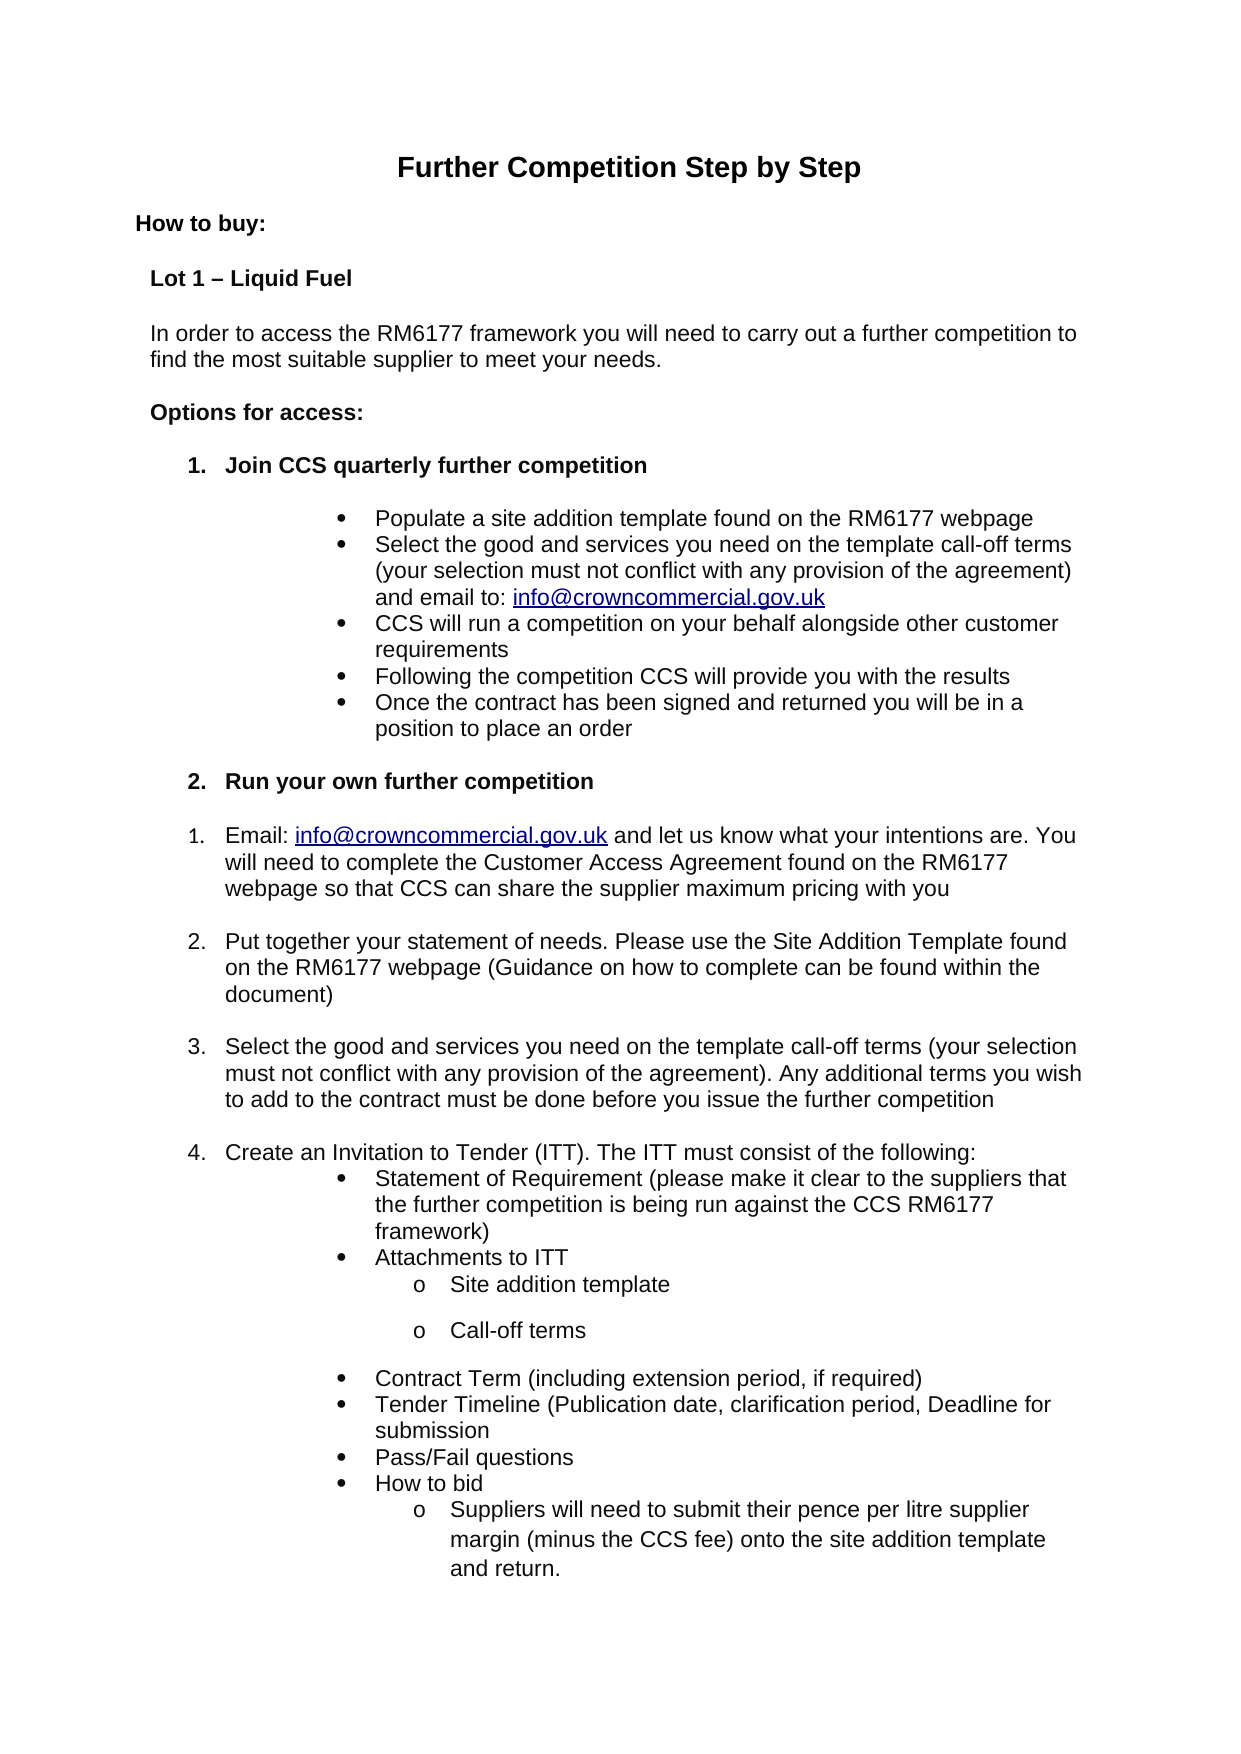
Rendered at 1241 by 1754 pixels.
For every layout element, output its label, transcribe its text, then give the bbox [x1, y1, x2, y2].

list Populate a site addition template found on the RM6177 webpage [337, 504, 1090, 531]
list Suppliers will need to submit their pence per litre supplier margin (minus the CCS fee) onto the site addition template and return. [412, 1496, 1090, 1581]
text Options for access: [150, 399, 1090, 426]
text In order to access the RM6177 framework you will need to carry out a further competition to find the most suitable supplier to meet your needs. [150, 320, 1090, 373]
list Once the contract has been signed and returned you will be in a position to place an order [337, 689, 1090, 742]
list Site addition template [412, 1271, 1090, 1299]
list Run your own further competition [187, 768, 1090, 794]
list Call-off terms [412, 1317, 1090, 1346]
text Lot 1 – Liquid Fuel [150, 265, 1090, 291]
list CCS will run a competition on your behalf alongside other customer requirements [337, 610, 1090, 663]
list Statement of Requirement (please make it clear to the suppliers that the further competition is being run against the CCS RM6177 framework) [337, 1165, 1090, 1244]
list Put together your statement of needs. Please use the Site Addition Template found on the RM6177 webpage (Guidance on how to complete can be found within the document) [187, 928, 1090, 1007]
list Create an Invitation to Tender (ITT). The ITT must consist of the following: [187, 1139, 1090, 1165]
list Select the good and services you need on the template call-off terms (your selection must not conflict with any provision of the agreement). Any additional terms you wish to add to the contract must be done before you issue the further competition [187, 1033, 1090, 1112]
list Email: info@crowncommercial.gov.uk and let us know what your intentions are. You will need to complete the Customer Access Agreement found on the RM6177 webpage so that CCS can share the supplier maximum pricing with you [187, 821, 1090, 902]
list Join CCS quarterly further competition [187, 452, 1090, 478]
list Select the good and services you need on the template call-off terms (your selection must not conflict with any provision of the agreement) and email to: info@crowncommercial.gov.uk [337, 531, 1090, 610]
list Contract Term (including extension period, if required) [337, 1364, 1090, 1391]
list Following the competition CCS will provide you with the results [337, 663, 1090, 689]
list Attachments to ITT [337, 1244, 1090, 1271]
list How to bid [337, 1470, 1090, 1496]
list Pass/Fail questions [337, 1443, 1090, 1470]
text How to buy: [135, 210, 1123, 236]
text Further Competition Step by Step [135, 150, 1123, 183]
list Tender Timeline (Publication date, clarification period, Deadline for submission [337, 1391, 1090, 1443]
